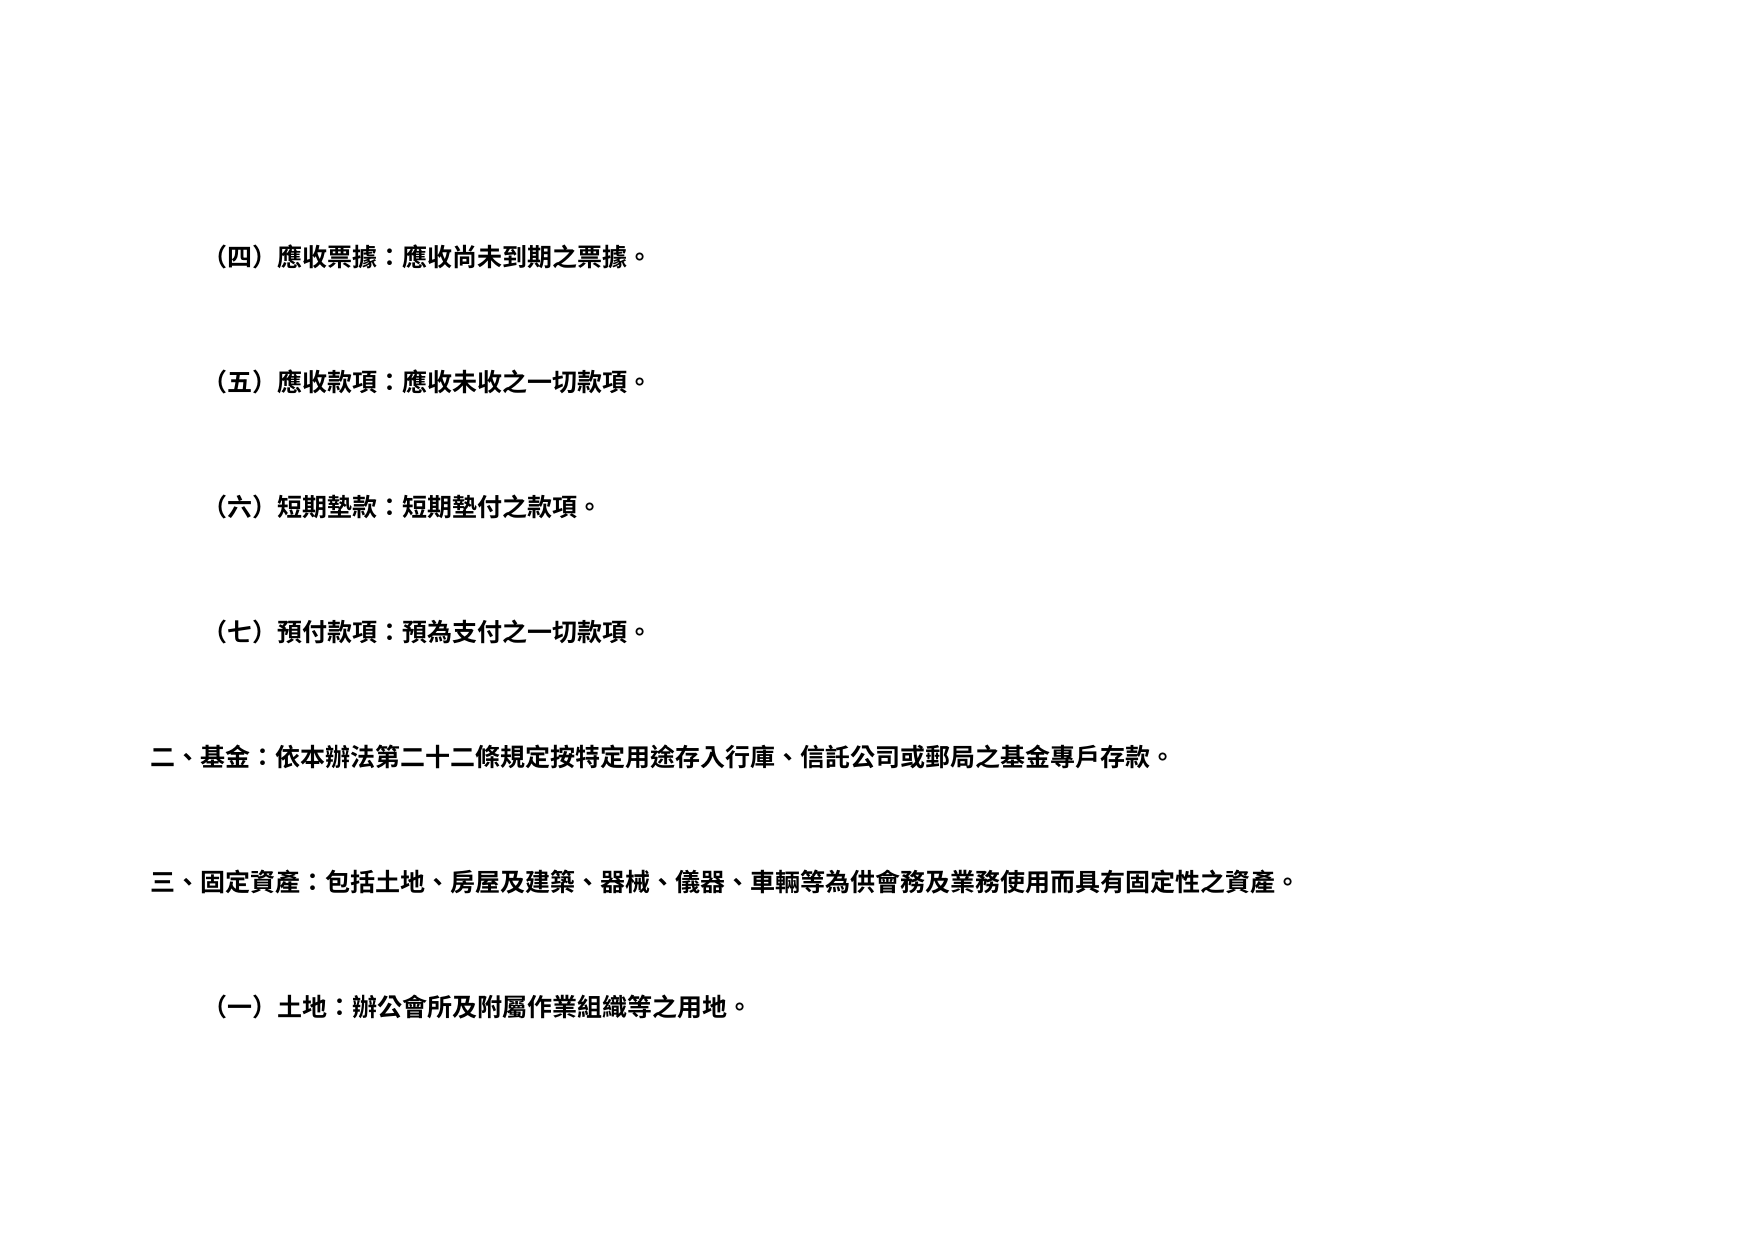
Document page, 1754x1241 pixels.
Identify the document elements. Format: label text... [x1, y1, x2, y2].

text （一）土地：辦公會所及附屬作業組織等之用地。 [202, 964, 1604, 1026]
text 二、基金：依本辦法第二十二條規定按特定用途存入行庫、信託公司或郵局之基金專戶存款。 [150, 714, 1604, 776]
text （四）應收票據：應收尚未到期之票據。 [202, 214, 1604, 276]
text （六）短期墊款：短期墊付之款項。 [202, 464, 1604, 526]
text 三、固定資產：包括土地、房屋及建築、器械、儀器、車輛等為供會務及業務使用而具有固定性之資產。 [150, 839, 1604, 901]
text （五）應收款項：應收未收之一切款項。 [202, 339, 1604, 401]
text （七）預付款項：預為支付之一切款項。 [202, 589, 1604, 651]
